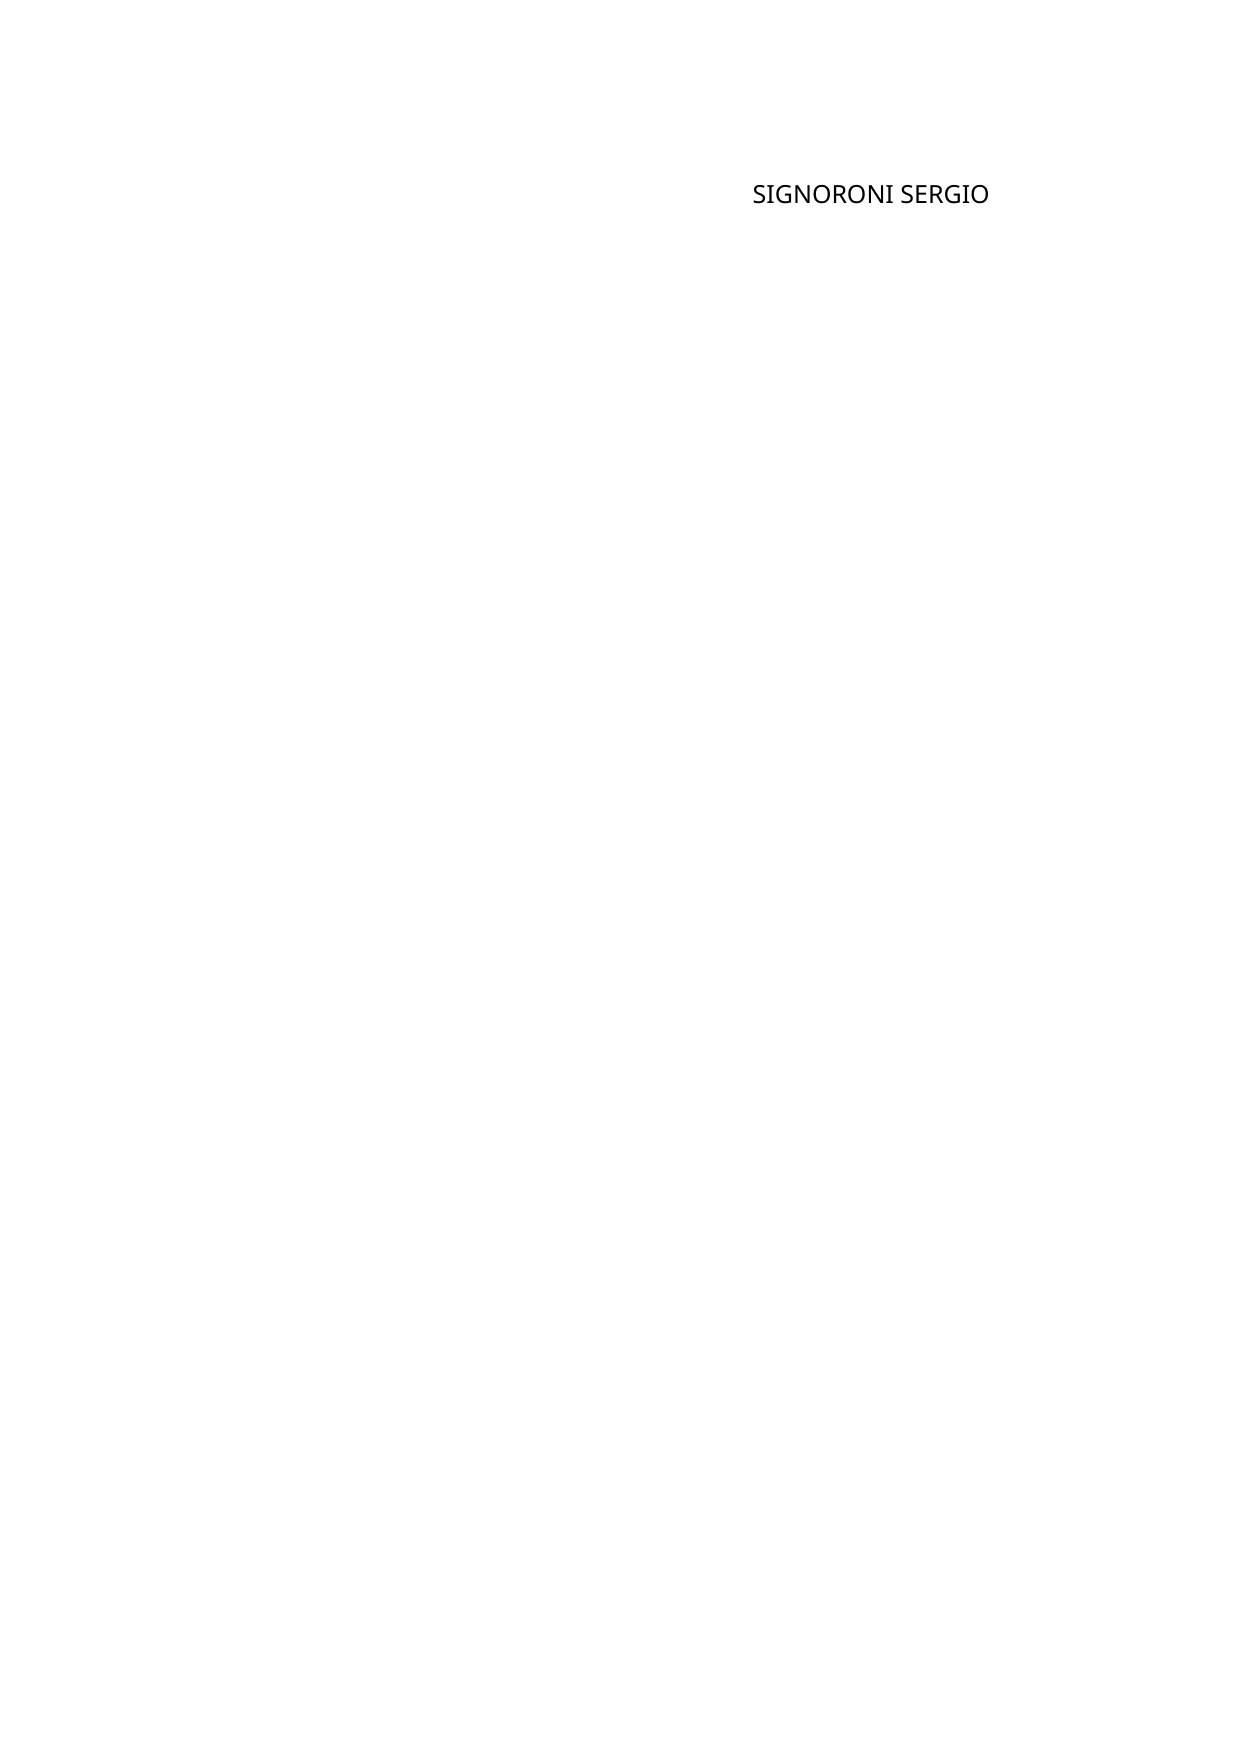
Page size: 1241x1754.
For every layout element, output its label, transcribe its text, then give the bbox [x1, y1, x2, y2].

table_cell SIGNORONI SERGIO [620, 177, 1122, 211]
table_cell [118, 177, 620, 211]
